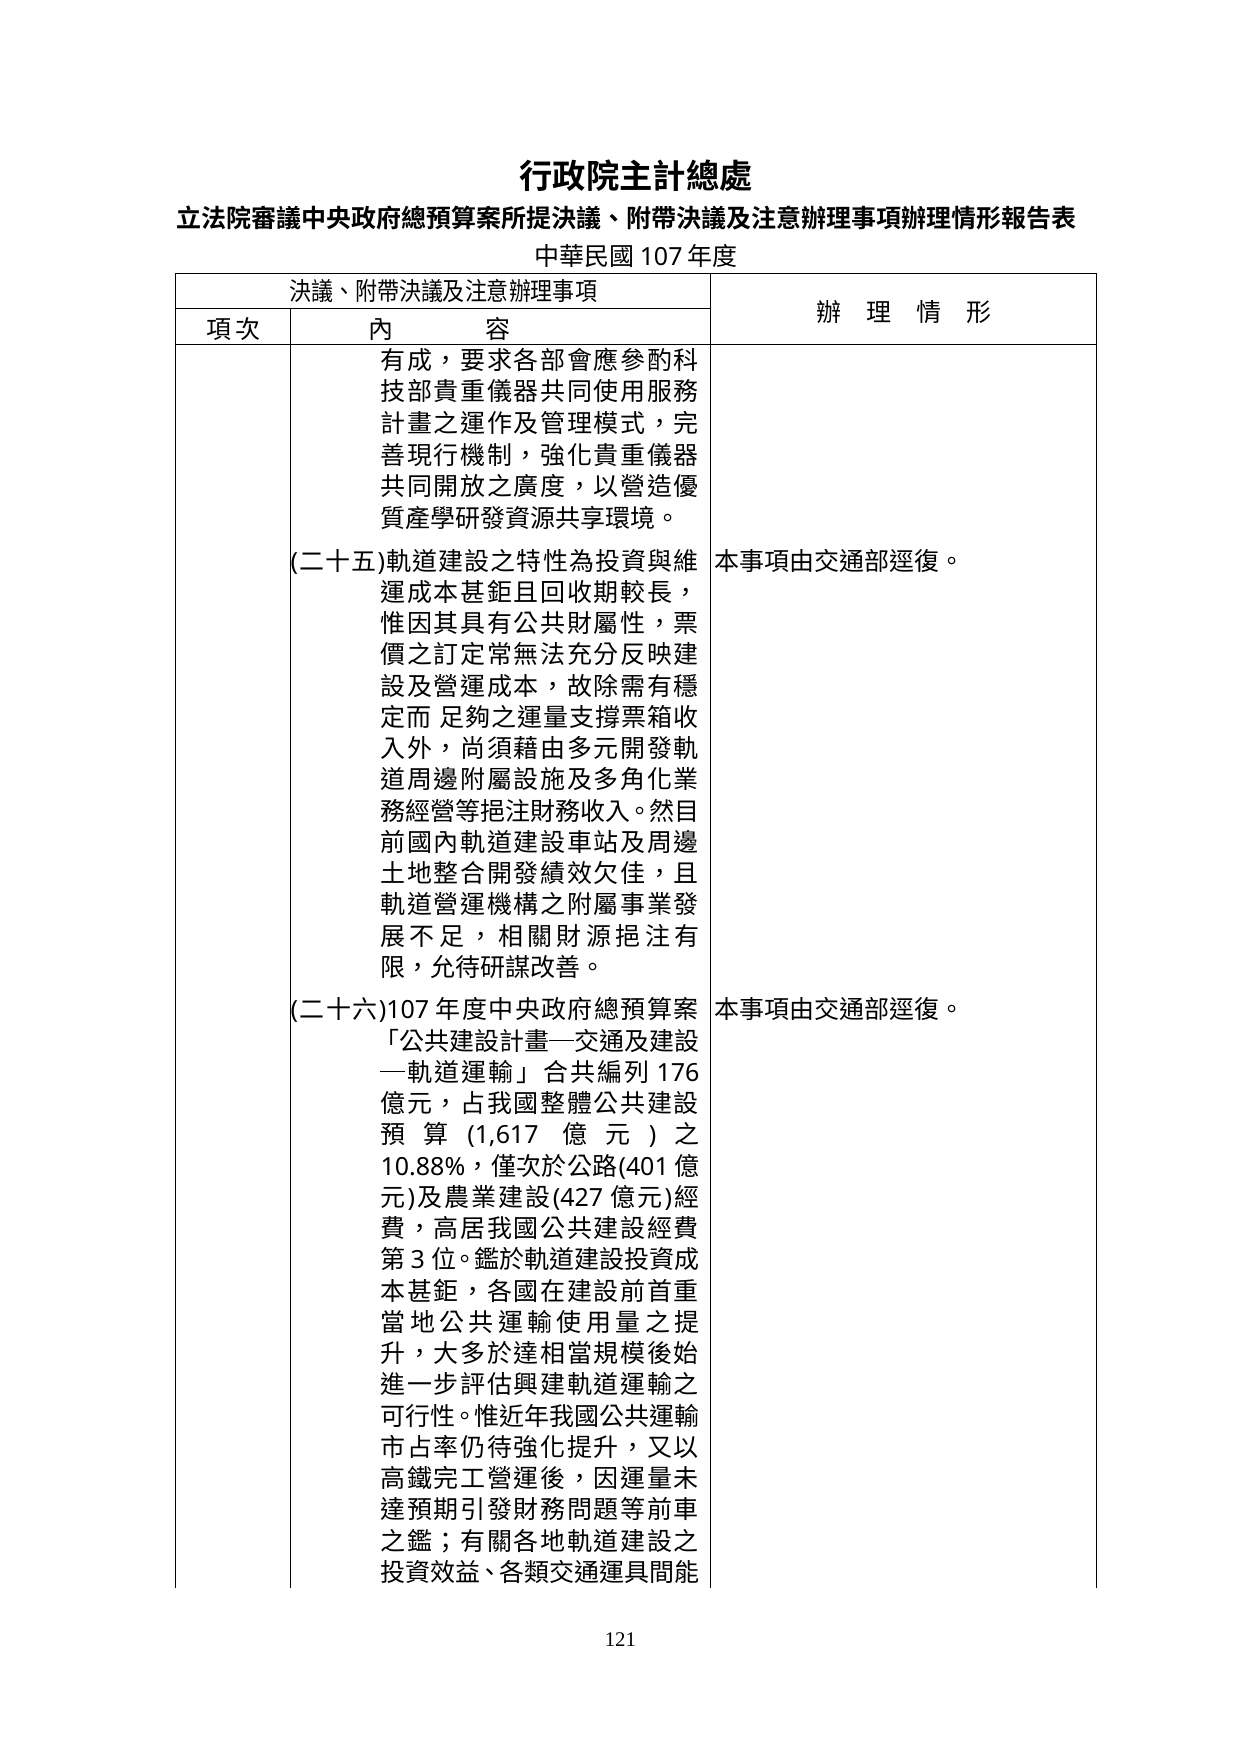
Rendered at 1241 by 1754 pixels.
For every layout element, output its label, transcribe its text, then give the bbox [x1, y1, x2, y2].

table_cell (二十六)107年度中央政府總預算案「公共建設計畫─交通及建設─軌道運輸」合共編列176 億元，占我國整體公共建設預算(1,617億元)之10.88%，僅次於公路(401億元)及農業建設(427億元)經費，高居我國公共建設經費第3 位。鑑於軌道建設投資成本甚鉅，各國在建設前首重當地公共運輸使用量之提升，大多於達相當規模後始進一步評估興建軌道運輸之可行性。惟近年我國公共運輸市占率仍待強化提升，又以高鐵完工營運後，因運量未達預期引發財務問題等前車之鑑；有關各地軌道建設之投資效益、各類交通運具間能 [291, 994, 710, 1587]
table_cell 有成，要求各部會應參酌科技部貴重儀器共同使用服務計畫之運作及管理模式，完善現行機制，強化貴重儀器共同開放之廣度，以營造優質產學研發資源共享環境。 [291, 345, 710, 545]
table_cell [176, 545, 290, 994]
table_cell 決議、附帶決議及注意辦理事項 [176, 274, 710, 308]
table_cell [176, 994, 290, 1587]
table_cell 內 容 [291, 309, 710, 344]
table_cell [176, 345, 290, 545]
table_cell [711, 345, 1096, 545]
table_cell 辦理情形 [711, 274, 1096, 344]
table_cell 本事項由交通部逕復。 [711, 545, 1096, 994]
table_cell 本事項由交通部逕復。 [711, 994, 1096, 1587]
table_cell 項次 [176, 309, 290, 344]
table_header 行政院主計總處 立法院審議中央政府總預算案所提決議、附帶決議及注意辦理事項辦理情形報告表 中華民國107年度 [175, 150, 1096, 273]
table_cell (二十五)軌道建設之特性為投資與維運成本甚鉅且回收期較長，惟因其具有公共財屬性，票價之訂定常無法充分反映建設及營運成本，故除需有穩定而 足夠之運量支撐票箱收入外，尚須藉由多元開發軌道周邊附屬設施及多角化業務經營等挹注財務收入。然目前國內軌道建設車站及周邊土地整合開發績效欠佳，且軌道營運機構之附屬事業發展不足，相關財源挹注有限，允待研謀改善。 [291, 545, 710, 994]
